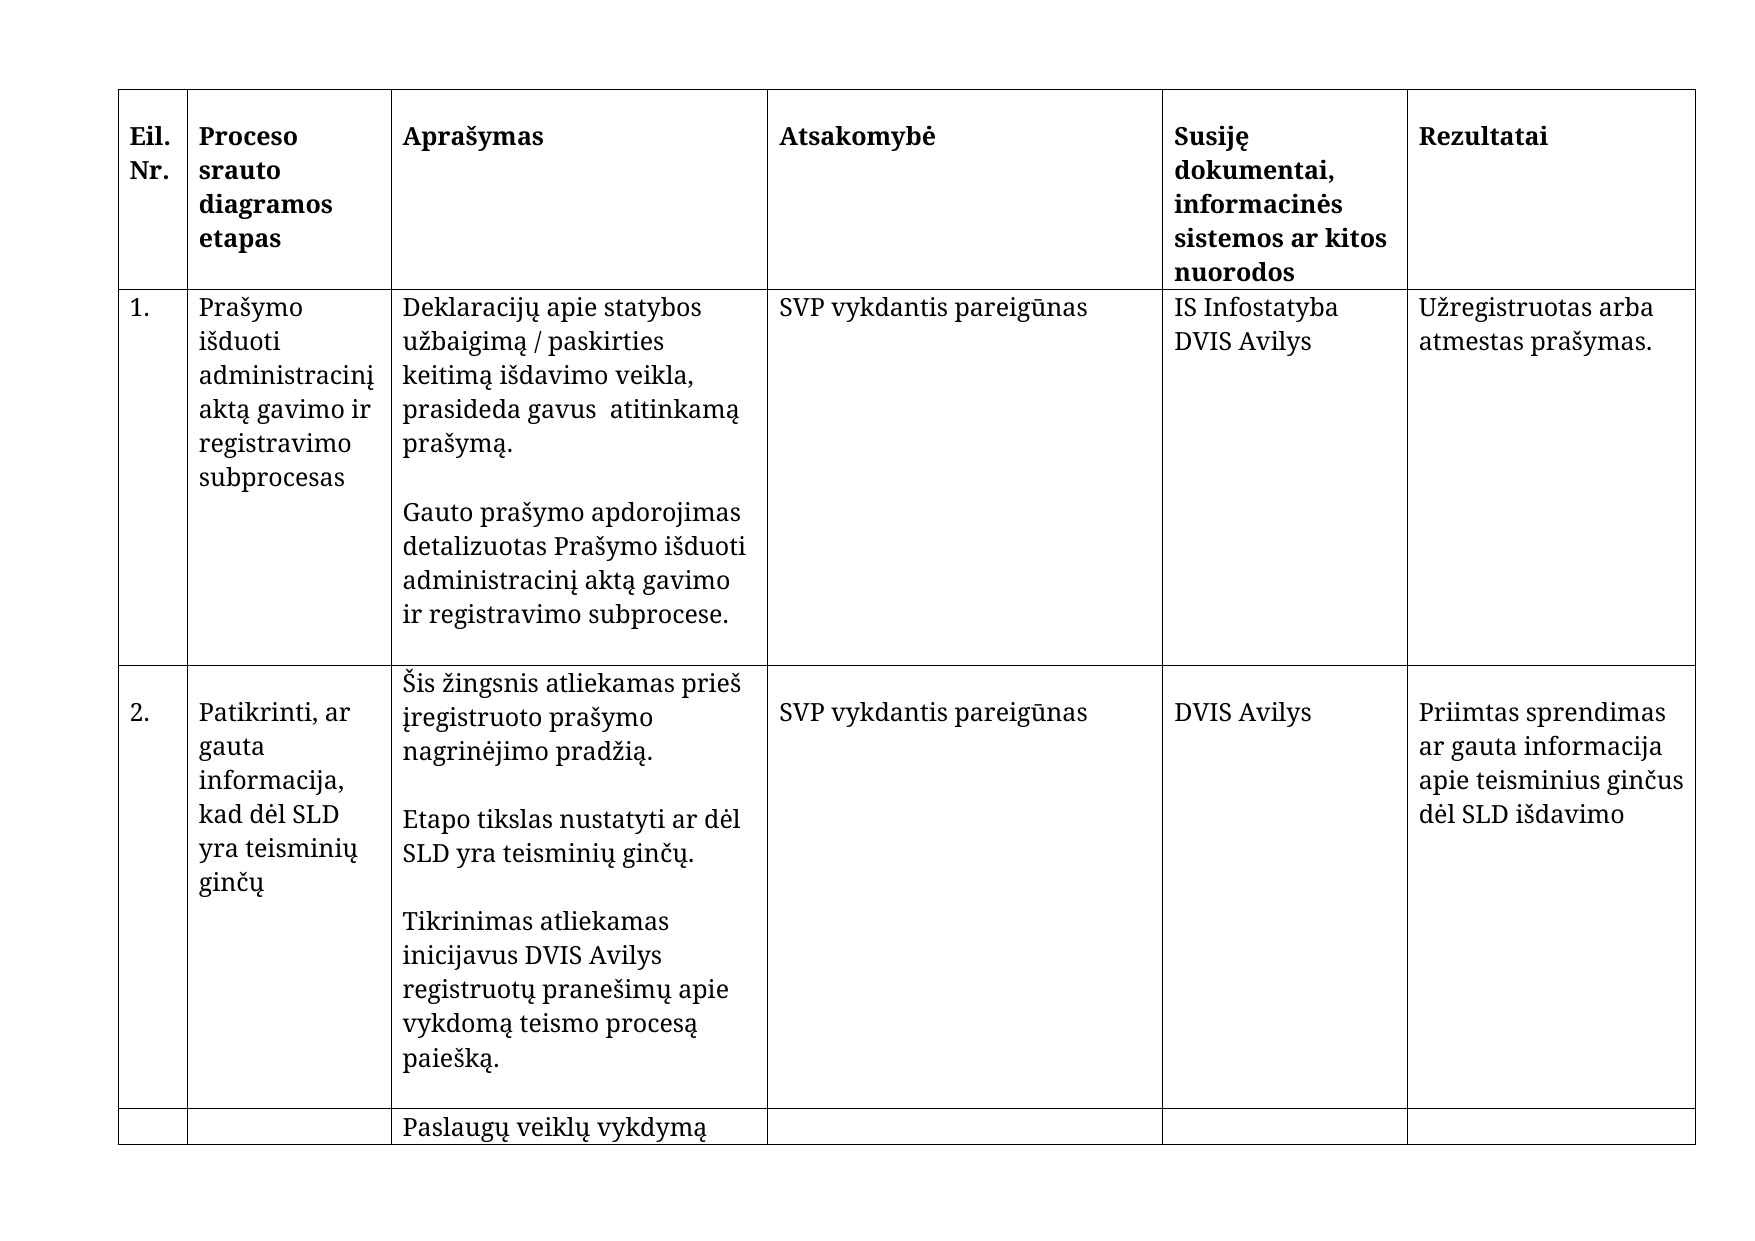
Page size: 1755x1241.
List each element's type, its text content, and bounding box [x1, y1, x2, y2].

table_cell Paslaugų veiklų vykdymą [392, 1109, 767, 1143]
table_header Eil. Nr. [119, 90, 187, 289]
table_cell [1163, 1109, 1407, 1143]
table_cell SVP vykdantis pareigūnas [768, 290, 1162, 664]
table_cell DVIS Avilys [1163, 666, 1407, 1108]
table_cell [768, 1109, 1162, 1143]
table_header Proceso srauto diagramos etapas [188, 90, 391, 289]
table_cell 1. [119, 290, 187, 664]
table_cell [188, 1109, 391, 1143]
table_cell SVP vykdantis pareigūnas [768, 666, 1162, 1108]
table_cell Šis žingsnis atliekamas prieš įregistruoto prašymo nagrinėjimo pradžią. Etapo tikslas nustatyti ar dėl SLD yra teisminių ginčų. Tikrinimas atliekamas inicijavus DVIS Avilys registruotų pranešimų apie vykdomą teismo procesą paiešką. [392, 666, 767, 1108]
table_header Aprašymas [392, 90, 767, 289]
table_cell 2. [119, 666, 187, 1108]
table_header Susiję dokumentai, informacinės sistemos ar kitos nuorodos [1163, 90, 1407, 289]
table_header Rezultatai [1408, 90, 1695, 289]
table_cell [119, 1109, 187, 1143]
table_cell Prašymo išduoti administracinį aktą gavimo ir registravimo subprocesas [188, 290, 391, 664]
table_header Atsakomybė [768, 90, 1162, 289]
table_cell IS Infostatyba DVIS Avilys [1163, 290, 1407, 664]
table_cell Priimtas sprendimas ar gauta informacija apie teisminius ginčus dėl SLD išdavimo [1408, 666, 1695, 1108]
table_cell Deklaracijų apie statybos užbaigimą / paskirties keitimą išdavimo veikla, prasideda gavus atitinkamą prašymą. Gauto prašymo apdorojimas detalizuotas Prašymo išduoti administracinį aktą gavimo ir registravimo subprocese. [392, 290, 767, 664]
table_cell [1408, 1109, 1695, 1143]
table_cell Patikrinti, ar gauta informacija, kad dėl SLD yra teisminių ginčų [188, 666, 391, 1108]
table_cell Užregistruotas arba atmestas prašymas. [1408, 290, 1695, 664]
